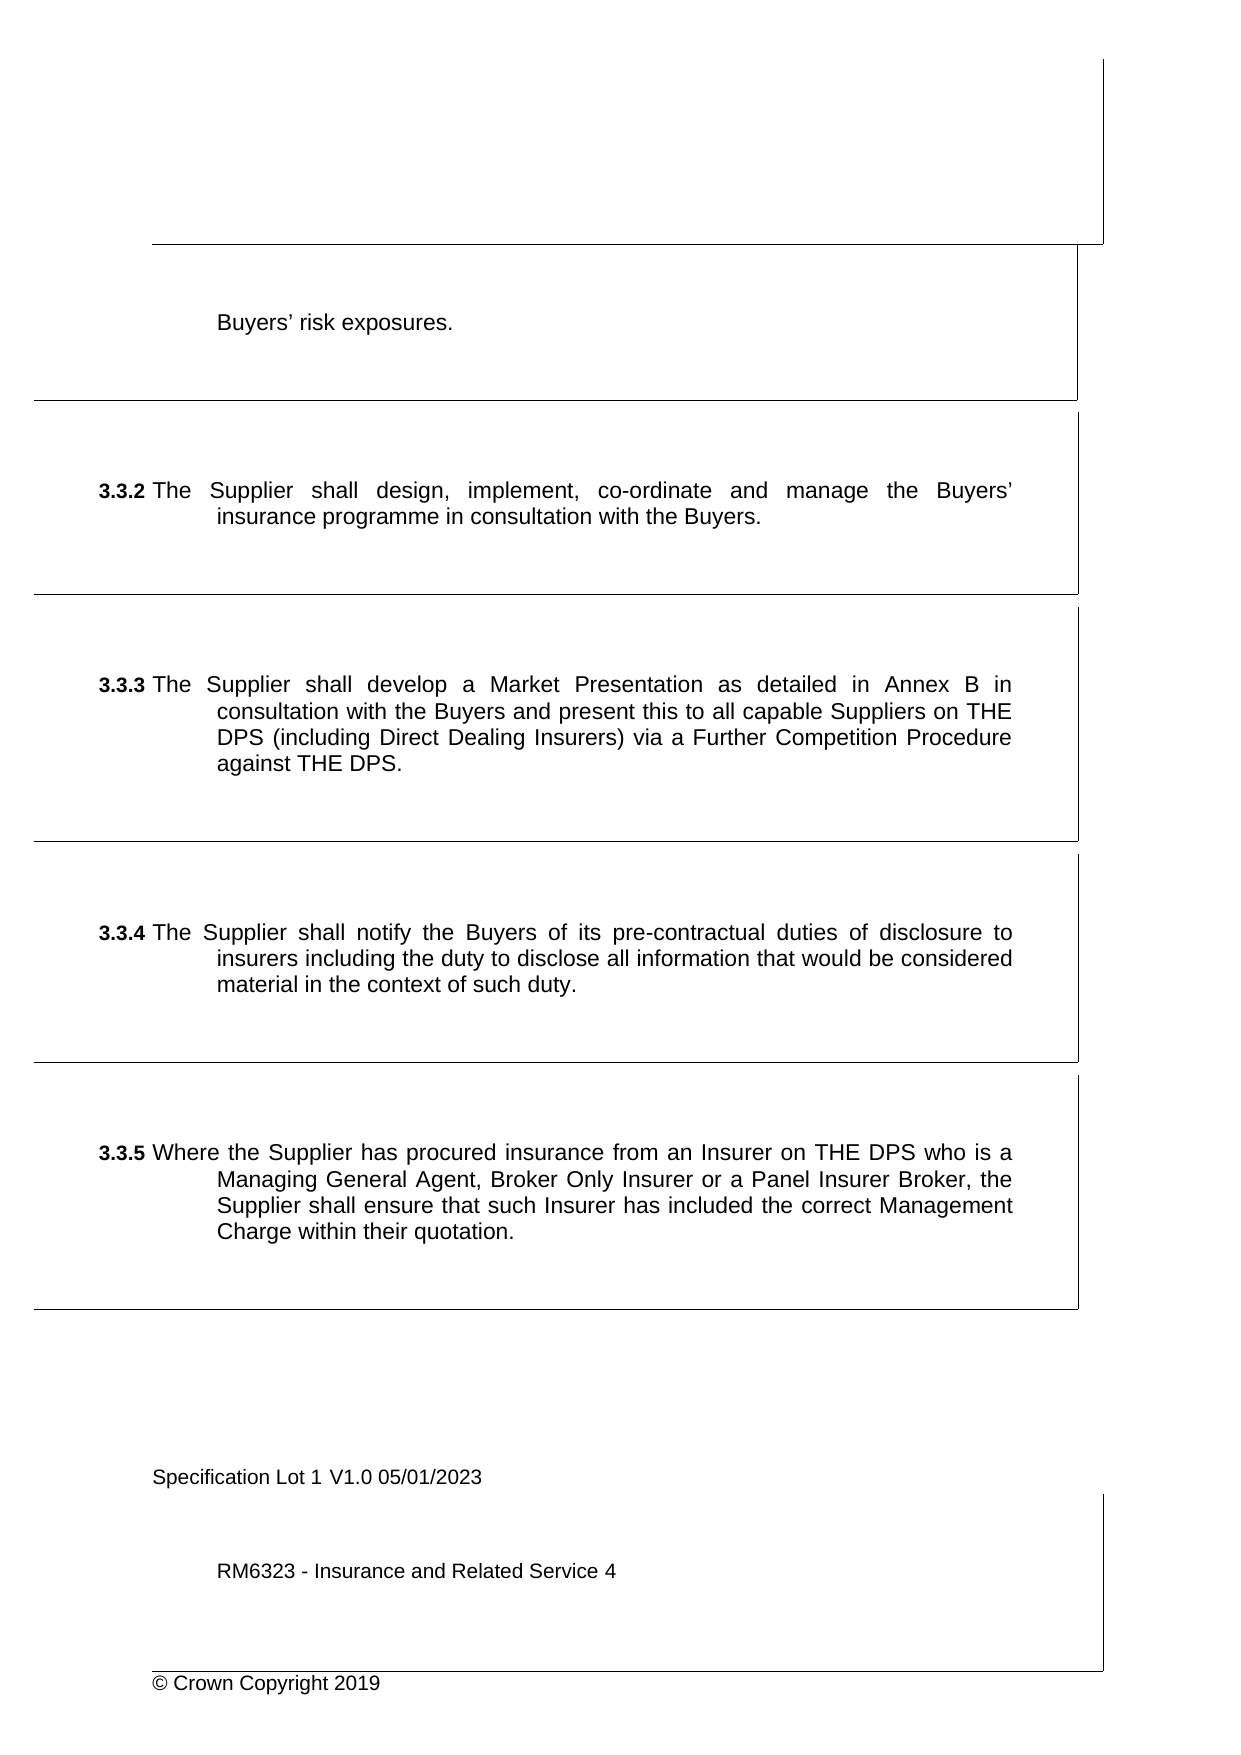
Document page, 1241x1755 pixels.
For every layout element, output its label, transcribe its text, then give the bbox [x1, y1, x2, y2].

list Where the Supplier has procured insurance from an Insurer on THE DPS who is a Managing General Agent, Broker Only Insurer or a Panel Insurer Broker, the Supplier shall ensure that such Insurer has included the correct Management Charge within their quotation. [34, 1074, 1078, 1309]
list The Supplier shall notify the Buyers of its pre-contractual duties of disclosure to insurers including the duty to disclose all information that would be considered material in the context of such duty. [34, 854, 1078, 1062]
list The Supplier shall design, implement, co-ordinate and manage the Buyers’ insurance programme in consultation with the Buyers. [34, 412, 1078, 594]
list Buyers’ risk exposures. [34, 244, 1077, 400]
list The Supplier shall develop a Market Presentation as detailed in Annex B in consultation with the Buyers and present this to all capable Suppliers on THE DPS (including Direct Dealing Insurers) via a Further Competition Procedure against THE DPS. [34, 607, 1078, 841]
